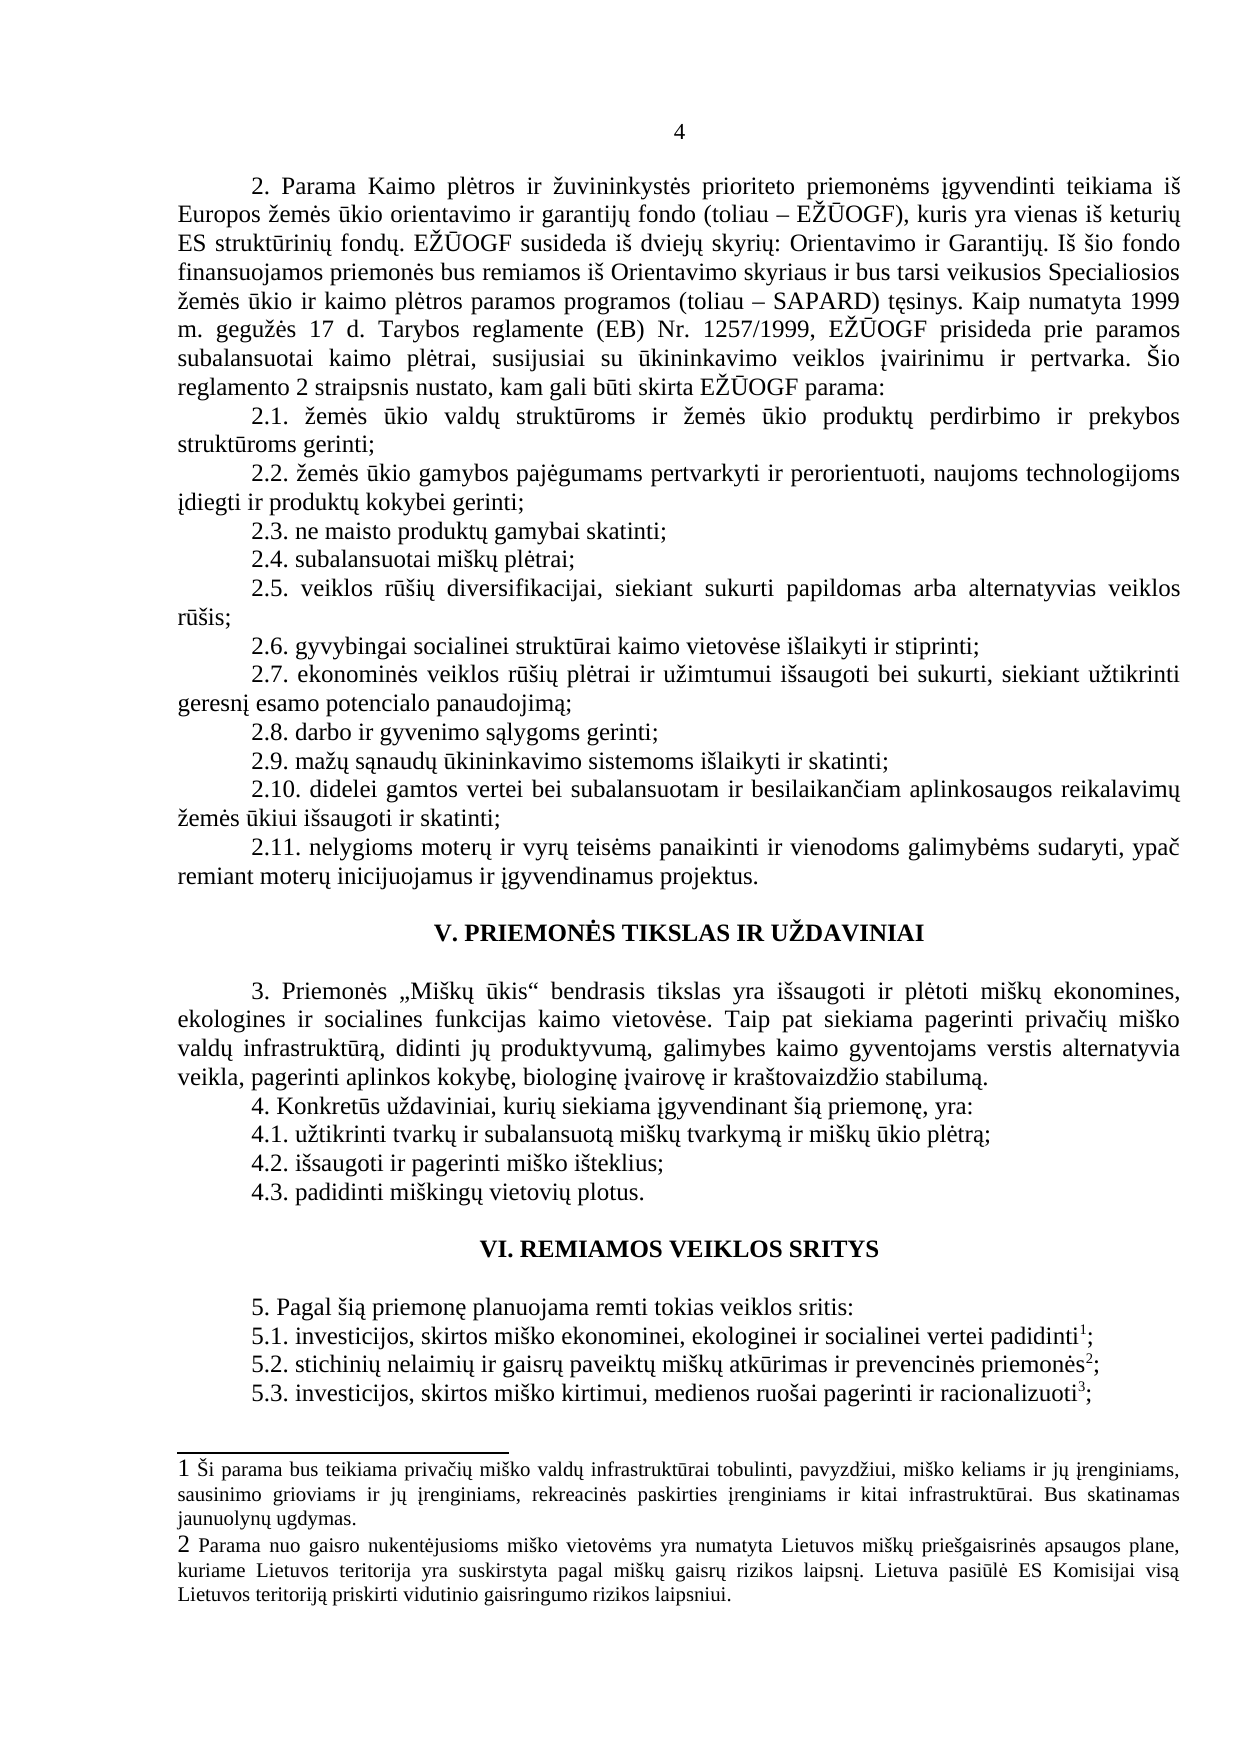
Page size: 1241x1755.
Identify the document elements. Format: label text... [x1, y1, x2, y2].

text 4.3. padidinti miškingų vietovių plotus. [177, 1177, 1181, 1206]
text 2.11. nelygioms moterų ir vyrų teisėms panaikinti ir vienodoms galimybėms sudaryti, ypač remiant moterų inicijuojamus ir įgyvendinamus projektus. [177, 832, 1181, 889]
text 4.2. išsaugoti ir pagerinti miško išteklius; [177, 1148, 1181, 1177]
text 2.8. darbo ir gyvenimo sąlygoms gerinti; [177, 717, 1181, 746]
text 3. Priemonės „Miškų ūkis“ bendrasis tikslas yra išsaugoti ir plėtoti miškų ekonomines, ekologines ir socialines funkcijas kaimo vietovėse. Taip pat siekiama pagerinti privačių miško valdų infrastruktūrą, didinti jų produktyvumą, galimybes kaimo gyventojams verstis alternatyvia veikla, pagerinti aplinkos kokybę, biologinę įvairovę ir kraštovaizdžio stabilumą. [177, 976, 1181, 1091]
text 2.1. žemės ūkio valdų struktūroms ir žemės ūkio produktų perdirbimo ir prekybos struktūroms gerinti; [177, 401, 1181, 458]
text 5.2. stichinių nelaimių ir gaisrų paveiktų miškų atkūrimas ir prevencinės priemonės; [177, 1349, 1181, 1378]
text 2.4. subalansuotai miškų plėtrai; [177, 544, 1181, 573]
text 2.5. veiklos rūšių diversifikacijai, siekiant sukurti papildomas arba alternatyvias veiklos rūšis; [177, 573, 1181, 631]
text 2.7. ekonominės veiklos rūšių plėtrai ir užimtumui išsaugoti bei sukurti, siekiant užtikrinti geresnį esamo potencialo panaudojimą; [177, 659, 1181, 717]
text 2.3. ne maisto produktų gamybai skatinti; [177, 516, 1181, 544]
text VI. REMIAMOS VEIKLOS SRITYS [177, 1234, 1181, 1263]
text 5.1. investicijos, skirtos miško ekonominei, ekologinei ir socialinei vertei padidinti; [177, 1321, 1181, 1349]
text 5.3. investicijos, skirtos miško kirtimui, medienos ruošai pagerinti ir racionalizuoti; [177, 1378, 1181, 1407]
text 2.10. didelei gamtos vertei bei subalansuotam ir besilaikančiam aplinkosaugos reikalavimų žemės ūkiui išsaugoti ir skatinti; [177, 774, 1181, 832]
text 2.9. mažų sąnaudų ūkininkavimo sistemoms išlaikyti ir skatinti; [177, 746, 1181, 774]
text Parama nuo gaisro nukentėjusioms miško vietovėms yra numatyta Lietuvos miškų priešgaisrinės apsaugos plane, kuriame Lietuvos teritorija yra suskirstyta pagal miškų gaisrų rizikos laipsnį. Lietuva pasiūlė ES Komisijai visą Lietuvos teritoriją priskirti vidutinio gaisringumo rizikos laipsniui. [177, 1529, 1181, 1606]
text 4.1. užtikrinti tvarkų ir subalansuotą miškų tvarkymą ir miškų ūkio plėtrą; [177, 1119, 1181, 1148]
text 4. Konkretūs uždaviniai, kurių siekiama įgyvendinant šią priemonę, yra: [177, 1091, 1181, 1119]
text 5. Pagal šią priemonę planuojama remti tokias veiklos sritis: [177, 1292, 1181, 1321]
text 2. Parama Kaimo plėtros ir žuvininkystės prioriteto priemonėms įgyvendinti teikiama iš Europos žemės ūkio orientavimo ir garantijų fondo (toliau – EŽŪOGF), kuris yra vienas iš keturių ES struktūrinių fondų. EŽŪOGF susideda iš dviejų skyrių: Orientavimo ir Garantijų. Iš šio fondo finansuojamos priemonės bus remiamos iš Orientavimo skyriaus ir bus tarsi veikusios Specialiosios žemės ūkio ir kaimo plėtros paramos programos (toliau – SAPARD) tęsinys. Kaip numatyta 1999 m. gegužės 17 d. Tarybos reglamente (EB) Nr. 1257/1999, EŽŪOGF prisideda prie paramos subalansuotai kaimo plėtrai, susijusiai su ūkininkavimo veiklos įvairinimu ir pertvarka. Šio reglamento 2 straipsnis nustato, kam gali būti skirta EŽŪOGF parama: [177, 171, 1181, 401]
text Ši parama bus teikiama privačių miško valdų infrastruktūrai tobulinti, pavyzdžiui, miško keliams ir jų įrenginiams, sausinimo grioviams ir jų įrenginiams, rekreacinės paskirties įrenginiams ir kitai infrastruktūrai. Bus skatinamas jaunuolynų ugdymas. [177, 1453, 1181, 1529]
text 2.2. žemės ūkio gamybos pajėgumams pertvarkyti ir perorientuoti, naujoms technologijoms įdiegti ir produktų kokybei gerinti; [177, 458, 1181, 516]
text V. PRIEMONĖS TIKSLAS IR UŽDAVINIAI [177, 918, 1181, 947]
text 2.6. gyvybingai socialinei struktūrai kaimo vietovėse išlaikyti ir stiprinti; [177, 631, 1181, 659]
